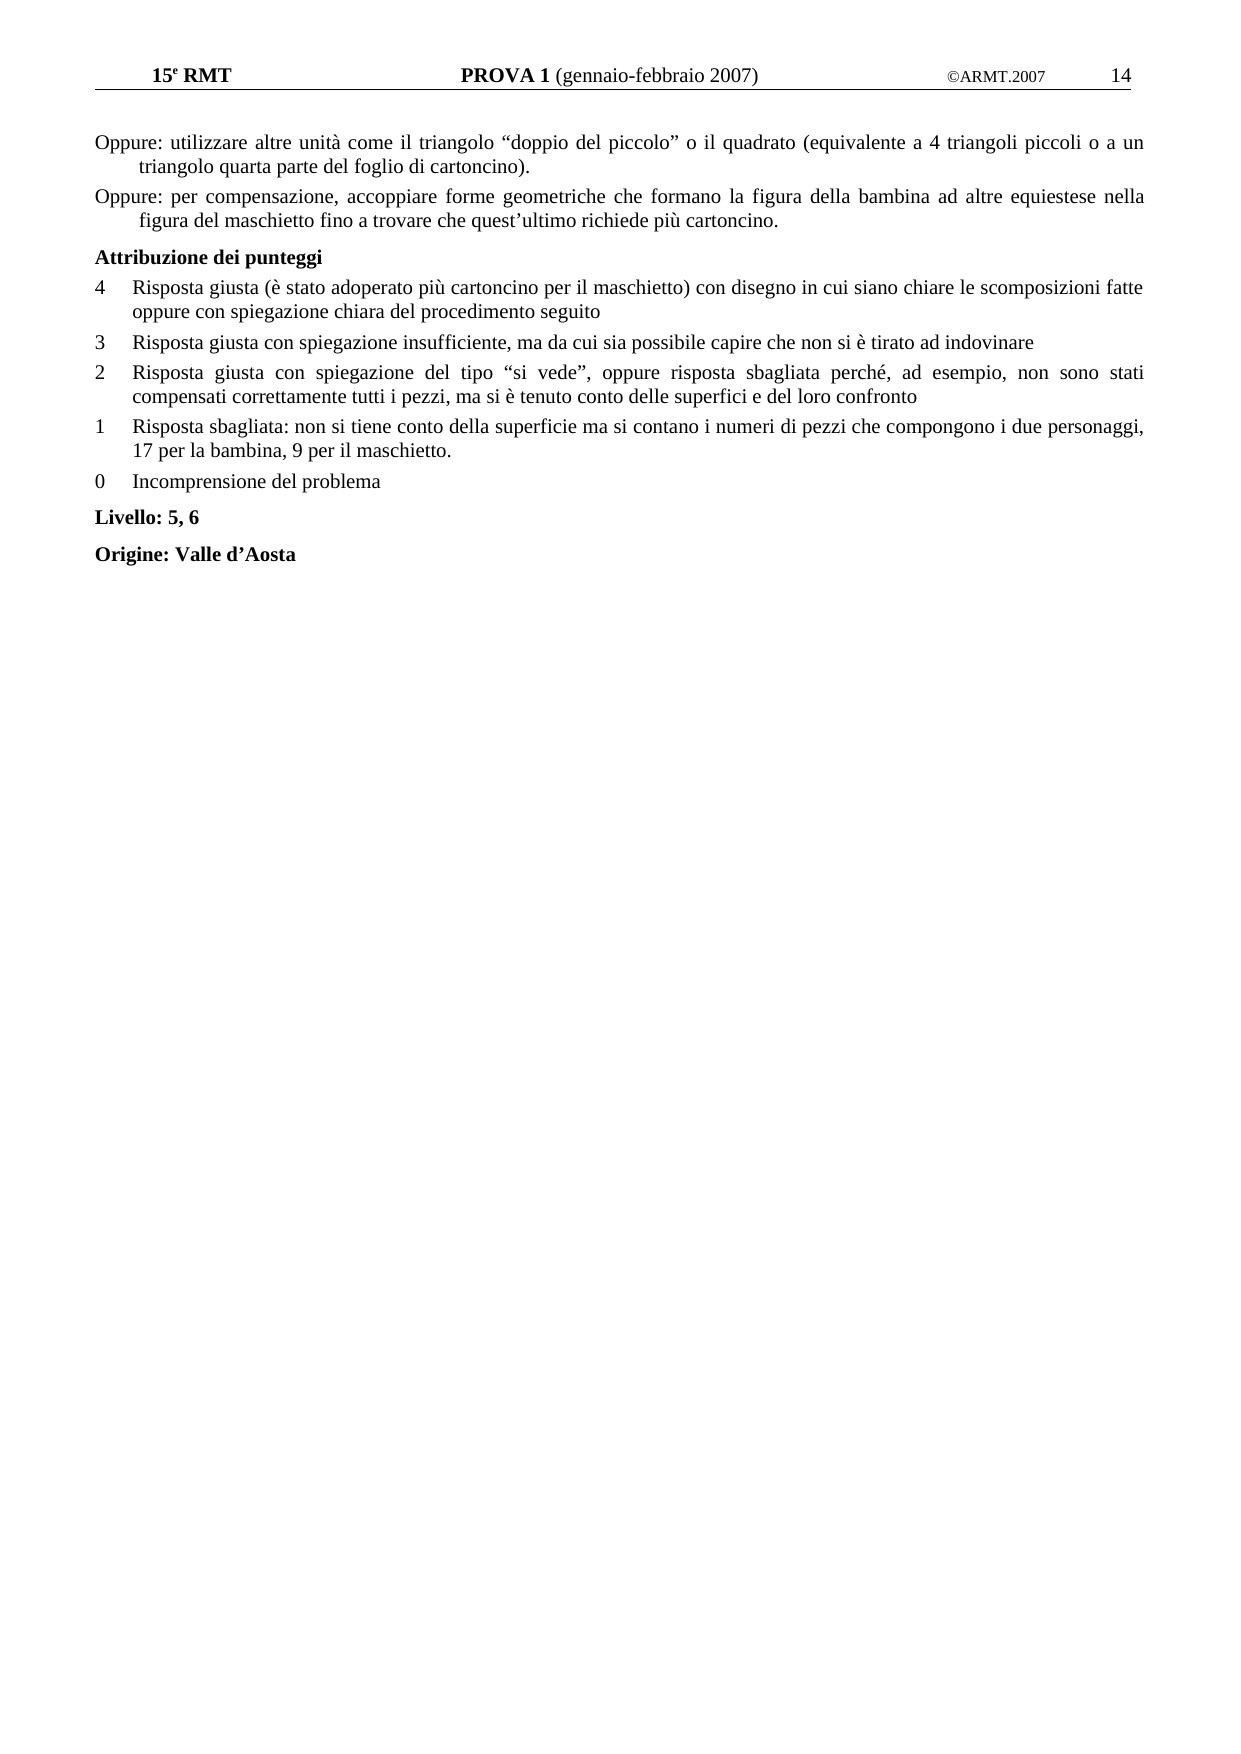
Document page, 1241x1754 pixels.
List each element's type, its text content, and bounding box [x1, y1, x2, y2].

text 2 Risposta giusta con spiegazione del tipo “si vede”, oppure risposta sbagliata perché, ad esempio, non sono stati compensati correttamente tutti i pezzi, ma si è tenuto conto delle superfici e del loro confronto [94, 360, 1146, 408]
text 4 Risposta giusta (è stato adoperato più cartoncino per il maschietto) con disegno in cui siano chiare le scomposizioni fatte oppure con spiegazione chiara del procedimento seguito [94, 275, 1146, 323]
text Origine: Valle d’Aosta [94, 542, 1146, 566]
text Attribuzione dei punteggi [94, 245, 1146, 269]
text 3 Risposta giusta con spiegazione insufficiente, ma da cui sia possibile capire che non si è tirato ad indovinare [94, 329, 1146, 354]
text Oppure: per compensazione, accoppiare forme geometriche che formano la figura della bambina ad altre equiestese nella figura del maschietto fino a trovare che quest’ultimo richiede più cartoncino. [94, 184, 1146, 232]
text Livello: 5, 6 [94, 505, 1146, 529]
text 1 Risposta sbagliata: non si tiene conto della superficie ma si contano i numeri di pezzi che compongono i due personaggi, 17 per la bambina, 9 per il maschietto. [94, 414, 1146, 462]
text Oppure: utilizzare altre unità come il triangolo “doppio del piccolo” o il quadrato (equivalente a 4 triangoli piccoli o a un triangolo quarta parte del foglio di cartoncino). [94, 130, 1146, 178]
text 0 Incomprensione del problema [94, 469, 1146, 493]
